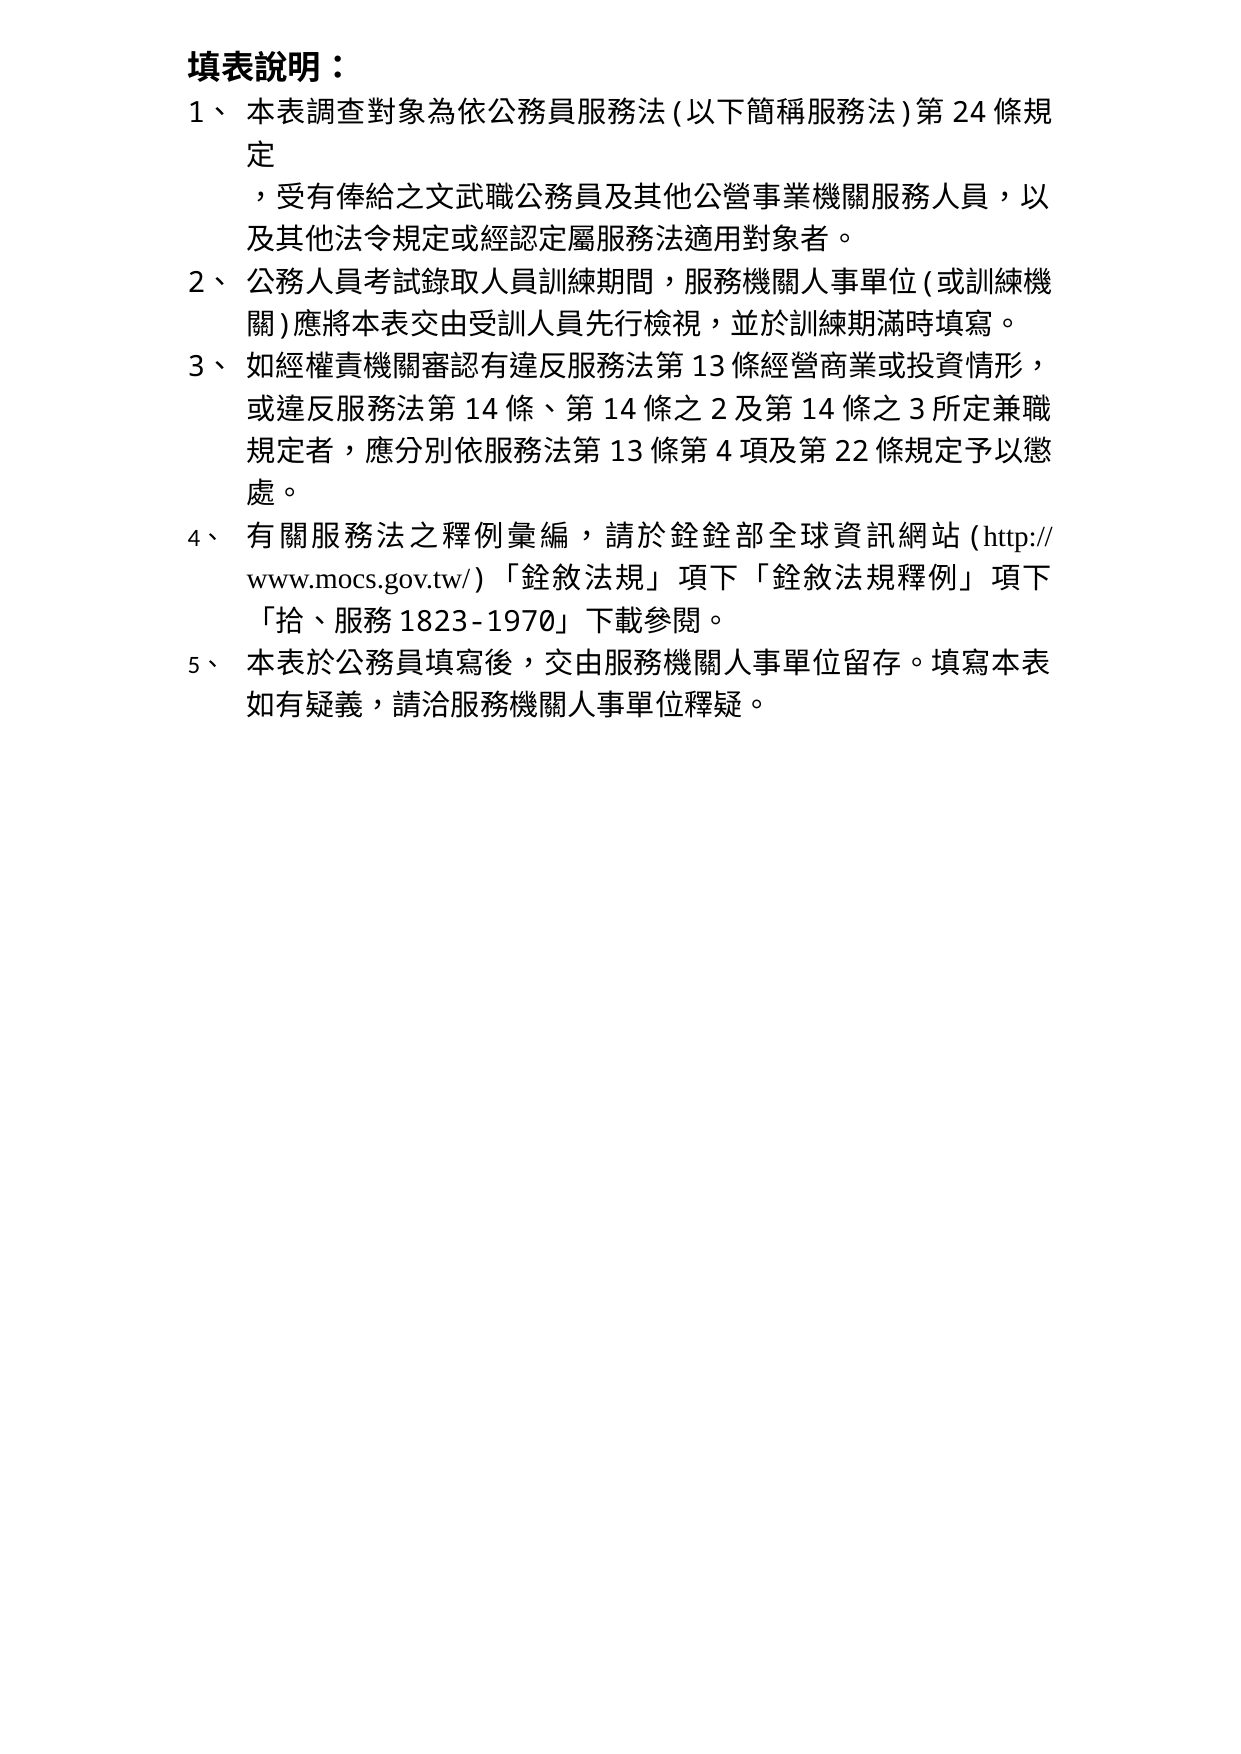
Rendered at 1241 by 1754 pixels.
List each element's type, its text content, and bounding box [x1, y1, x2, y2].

list 如經權責機關審認有違反服務法第13條經營商業或投資情形，或違反服務法第14條、第14條之2及第14條之3所定兼職規定者，應分別依服務法第13條第4項及第22條規定予以懲處。 [187, 343, 1053, 512]
list 公務人員考試錄取人員訓練期間，服務機關人事單位(或訓練機關)應將本表交由受訓人員先行檢視，並於訓練期滿時填寫。 [187, 258, 1053, 343]
text 填表說明： [187, 41, 1053, 89]
list 本表於公務員填寫後，交由服務機關人事單位留存。填寫本表如有疑義，請洽服務機關人事單位釋疑。 [187, 639, 1053, 724]
list 有關服務法之釋例彙編，請於銓銓部全球資訊網站(http://www.mocs.gov.tw/)「銓敘法規」項下「銓敘法規釋例」項下「拾、服務1823-1970」下載參閱。 [187, 512, 1053, 639]
list 本表調查對象為依公務員服務法(以下簡稱服務法)第24條規定 ，受有俸給之文武職公務員及其他公營事業機關服務人員，以及其他法令規定或經認定屬服務法適用對象者。 [187, 89, 1053, 258]
